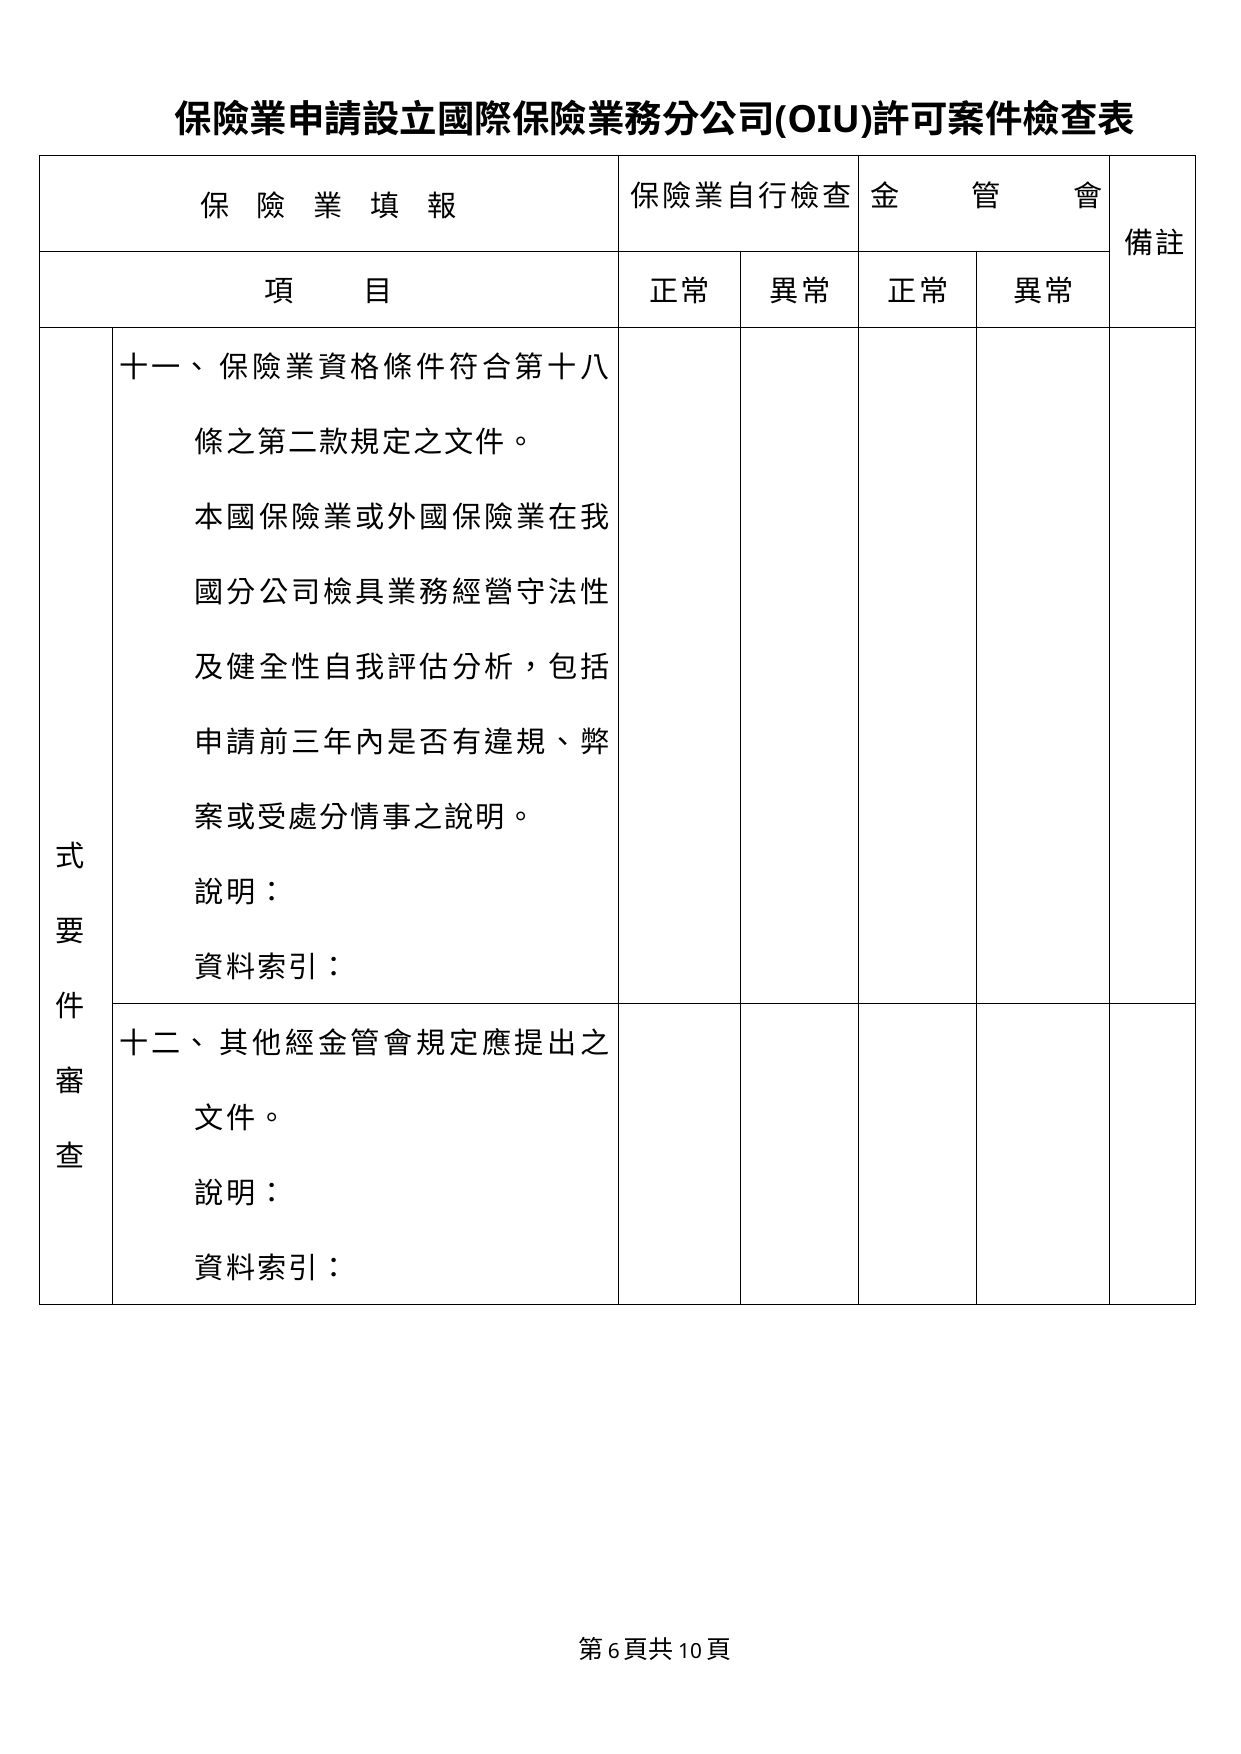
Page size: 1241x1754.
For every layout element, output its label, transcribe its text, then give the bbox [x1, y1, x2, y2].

table_cell 其他經金管會規定應提出之文件。 說明： 資料索引： [113, 1004, 618, 1304]
table_cell [859, 1004, 976, 1304]
table_cell 正常 [859, 252, 976, 327]
table_cell [1110, 328, 1195, 1003]
table_cell [619, 328, 740, 1003]
table_cell 式要件審查 [40, 328, 112, 1304]
table_cell 異常 [977, 252, 1109, 327]
table_header 保險業自行檢查結果 [619, 156, 858, 251]
table_cell [977, 328, 1109, 1003]
table_cell 保險業資格條件符合第十八條之第二款規定之文件。 本國保險業或外國保險業在我國分公司檢具業務經營守法性及健全性自我評估分析，包括申請前三年內是否有違規、弊案或受處分情事之說明。 說明： 資料索引： [113, 328, 618, 1003]
table_cell [1110, 1004, 1195, 1304]
table_cell [741, 1004, 858, 1304]
table_cell [741, 328, 858, 1003]
table_cell [859, 328, 976, 1003]
table_cell 異常 [741, 252, 858, 327]
table_header 備註 [1110, 156, 1195, 327]
table_cell 項 目 [40, 252, 618, 327]
table_header 金管會 審查意見 [859, 156, 1109, 251]
table_cell [619, 1004, 740, 1304]
table_header 保 險 業 填 報 [40, 156, 618, 251]
table_cell [977, 1004, 1109, 1304]
table_cell 正常 [619, 252, 740, 327]
